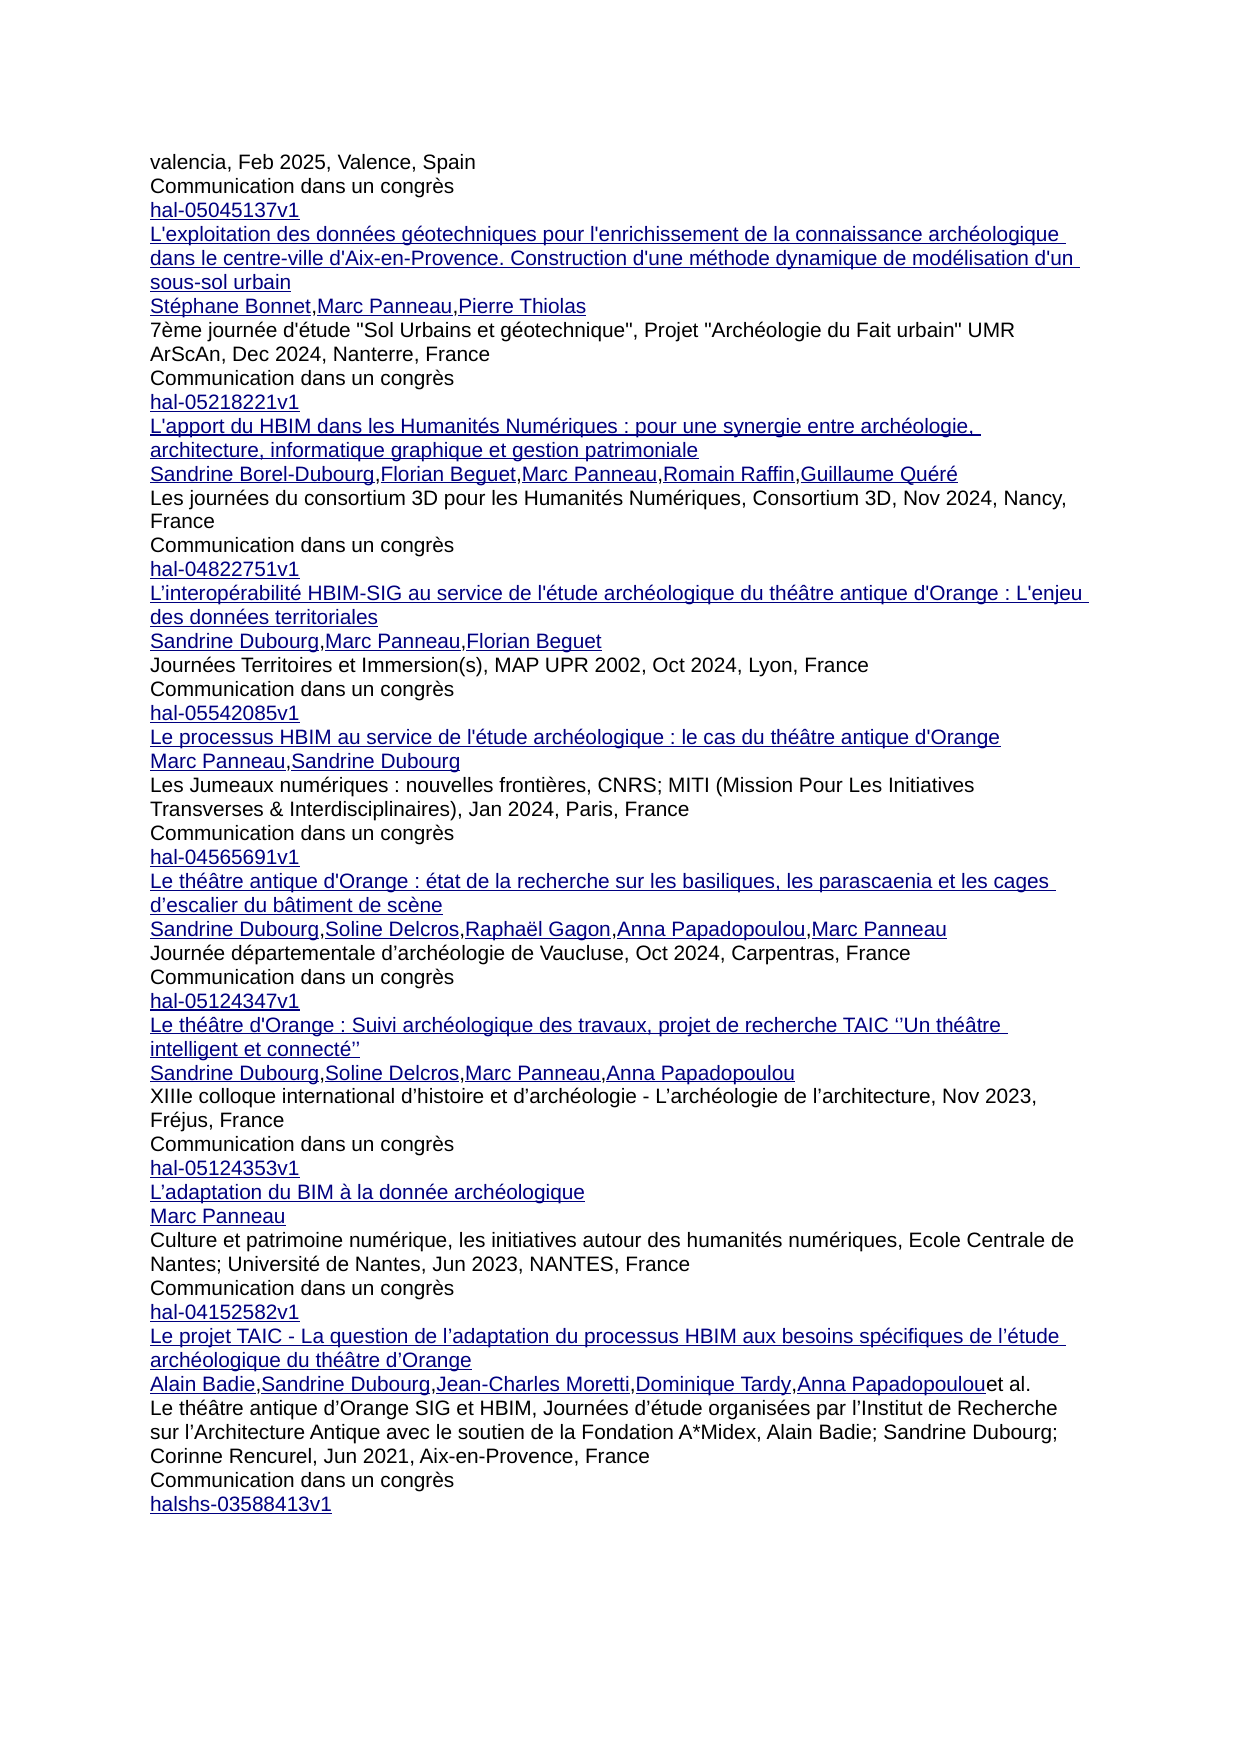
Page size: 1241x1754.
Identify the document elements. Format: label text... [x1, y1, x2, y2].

table_cell L’interopérabilité HBIM-SIG au service de l'étude archéologique du théâtre antique d'Orange : L'enjeu des données territoriales Sandrine Dubourg,Marc Panneau,Florian Beguet Journées Territoires et Immersion(s), MAP UPR 2002, Oct 2024, Lyon, France Communication dans un congrès hal-05542085v1 [150, 581, 1090, 725]
table_cell L’adaptation du BIM à la donnée archéologique Marc Panneau Culture et patrimoine numérique, les initiatives autour des humanités numériques, Ecole Centrale de Nantes; Université de Nantes, Jun 2023, NANTES, France Communication dans un congrès hal-04152582v1 [150, 1180, 1090, 1324]
table_cell L'apport du HBIM dans les Humanités Numériques : pour une synergie entre archéologie, architecture, informatique graphique et gestion patrimoniale Sandrine Borel-Dubourg,Florian Beguet,Marc Panneau,Romain Raffin,Guillaume Quéré Les journées du consortium 3D pour les Humanités Numériques, Consortium 3D, Nov 2024, Nancy, France Communication dans un congrès hal-04822751v1 [150, 414, 1090, 581]
table_cell Le théâtre antique d'Orange : état de la recherche sur les basiliques, les parascaenia et les cages d’escalier du bâtiment de scène Sandrine Dubourg,Soline Delcros,Raphaël Gagon,Anna Papadopoulou,Marc Panneau Journée départementale d’archéologie de Vaucluse, Oct 2024, Carpentras, France Communication dans un congrès hal-05124347v1 [150, 869, 1090, 1012]
table_cell Le théâtre d'Orange : Suivi archéologique des travaux, projet de recherche TAIC ‘’Un théâtre intelligent et connecté’’ Sandrine Dubourg,Soline Delcros,Marc Panneau,Anna Papadopoulou XIIIe colloque international d’histoire et d’archéologie - L’archéologie de l’architecture, Nov 2023, Fréjus, France Communication dans un congrès hal-05124353v1 [150, 1013, 1090, 1180]
table_cell L'exploitation des données géotechniques pour l'enrichissement de la connaissance archéologique dans le centre-ville d'Aix-en-Provence. Construction d'une méthode dynamique de modélisation d'un sous-sol urbain Stéphane Bonnet,Marc Panneau,Pierre Thiolas 7ème journée d'étude "Sol Urbains et géotechnique", Projet "Archéologie du Fait urbain" UMR ArScAn, Dec 2024, Nanterre, France Communication dans un congrès hal-05218221v1 [150, 222, 1090, 413]
table_cell Le projet TAIC - La question de l’adaptation du processus HBIM aux besoins spécifiques de l’étude archéologique du théâtre d’Orange Alain Badie,Sandrine Dubourg,Jean-Charles Moretti,Dominique Tardy,Anna Papadopoulouet al. Le théâtre antique d’Orange SIG et HBIM, Journées d’étude organisées par l’Institut de Recherche sur l’Architecture Antique avec le soutien de la Fondation A*Midex, Alain Badie; Sandrine Dubourg; Corinne Rencurel, Jun 2021, Aix-en-Provence, France Communication dans un congrès halshs-03588413v1 [150, 1324, 1090, 1516]
table_cell valencia, Feb 2025, Valence, Spain Communication dans un congrès hal-05045137v1 [150, 150, 1090, 222]
table_cell Le processus HBIM au service de l'étude archéologique : le cas du théâtre antique d'Orange Marc Panneau,Sandrine Dubourg Les Jumeaux numériques : nouvelles frontières, CNRS; MITI (Mission Pour Les Initiatives Transverses & Interdisciplinaires), Jan 2024, Paris, France Communication dans un congrès hal-04565691v1 [150, 725, 1090, 869]
